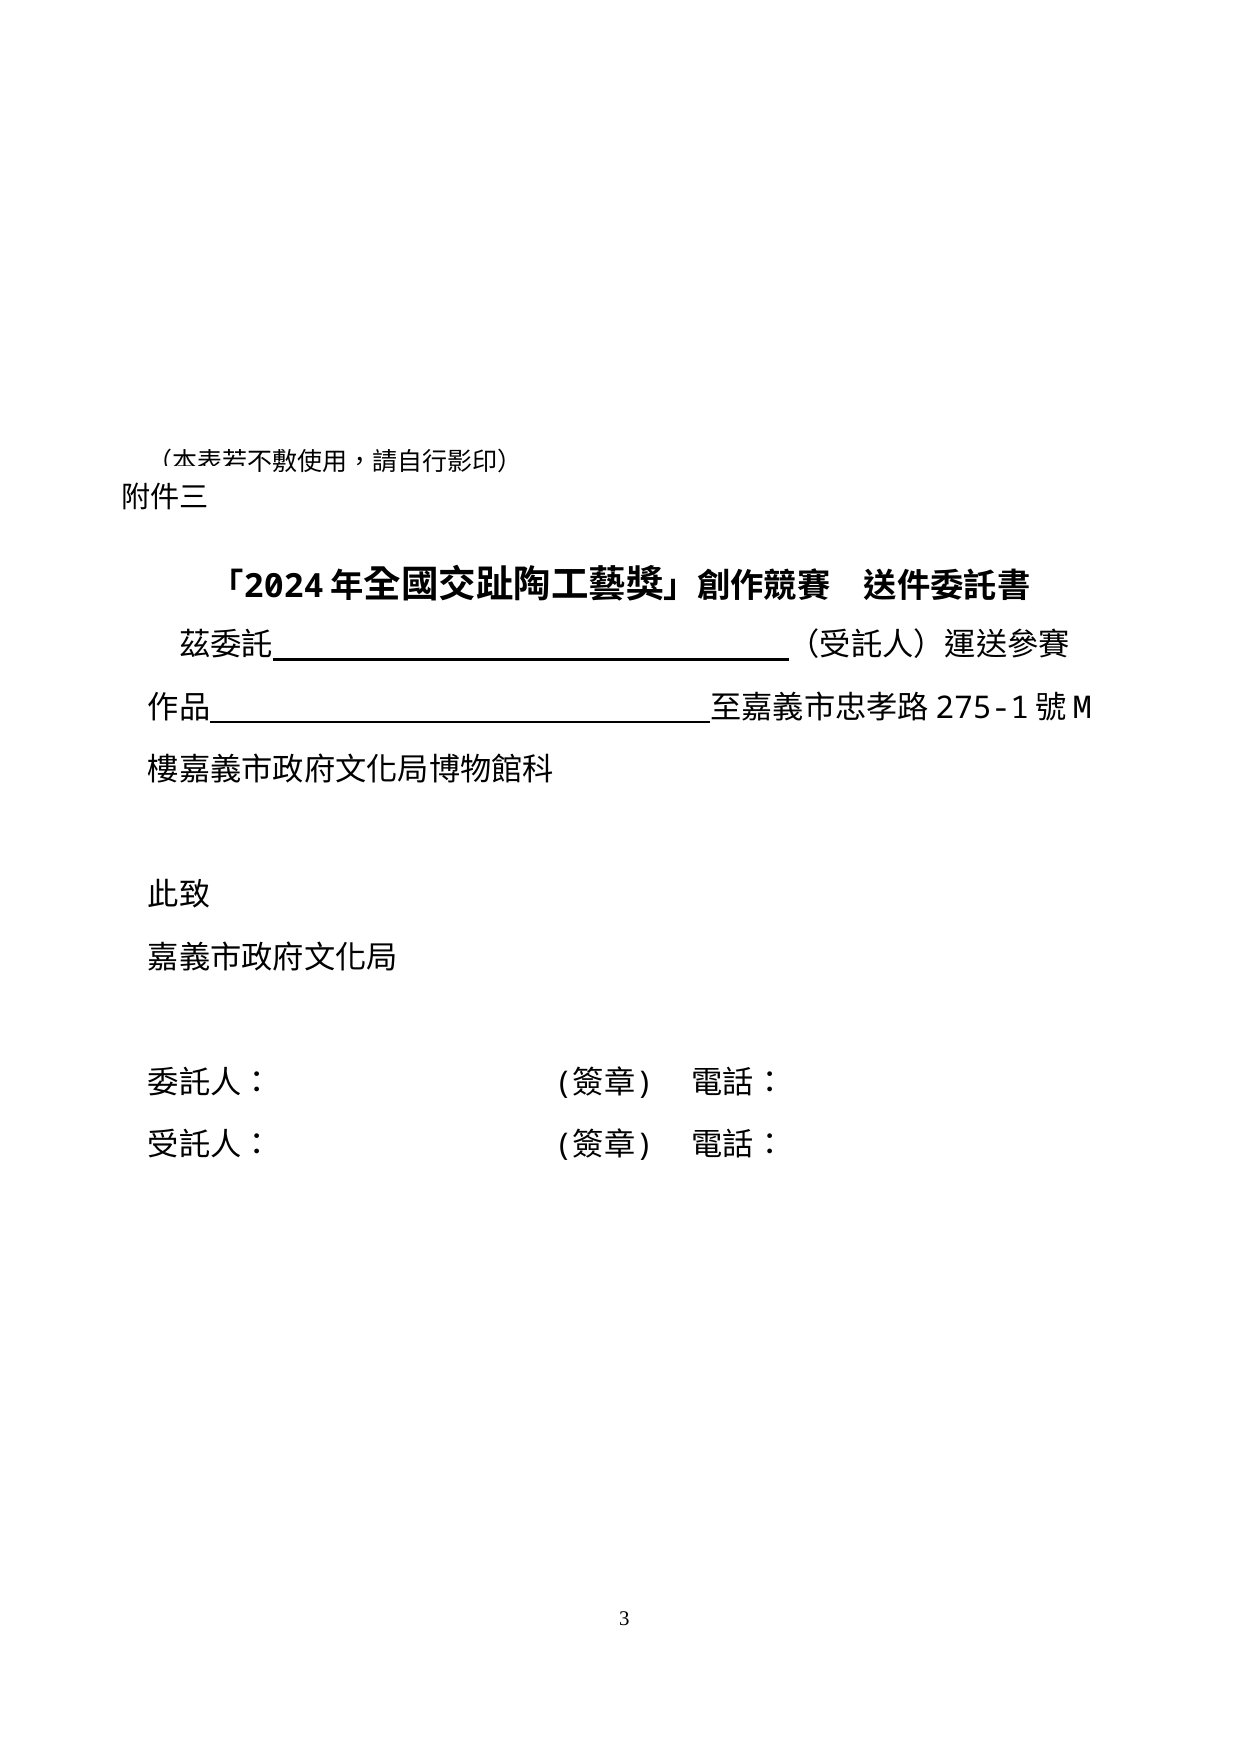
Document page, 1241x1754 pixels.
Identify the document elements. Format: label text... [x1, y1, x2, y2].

text 「2024年全國交趾陶工藝獎」創作競賽 送件委託書 [106, 466, 251, 547]
text 茲委託 （受託人）運送參賽作品 至嘉義市忠孝路275-1號M樓嘉義市政府文化局博物館科 [148, 606, 1092, 793]
text 附件三 [121, 473, 236, 516]
text 此致 [148, 856, 1092, 918]
text 受託人： (簽章) 電話： [148, 1106, 1092, 1168]
text 委託人： (簽章) 電話： [148, 1043, 1092, 1106]
text 「2024年全國交趾陶工藝獎」創作競賽 送件委託書 [148, 564, 1092, 606]
text 嘉義市政府文化局 [148, 918, 1092, 981]
text （本表若不敷使用，請自行影印） [148, 418, 1092, 481]
